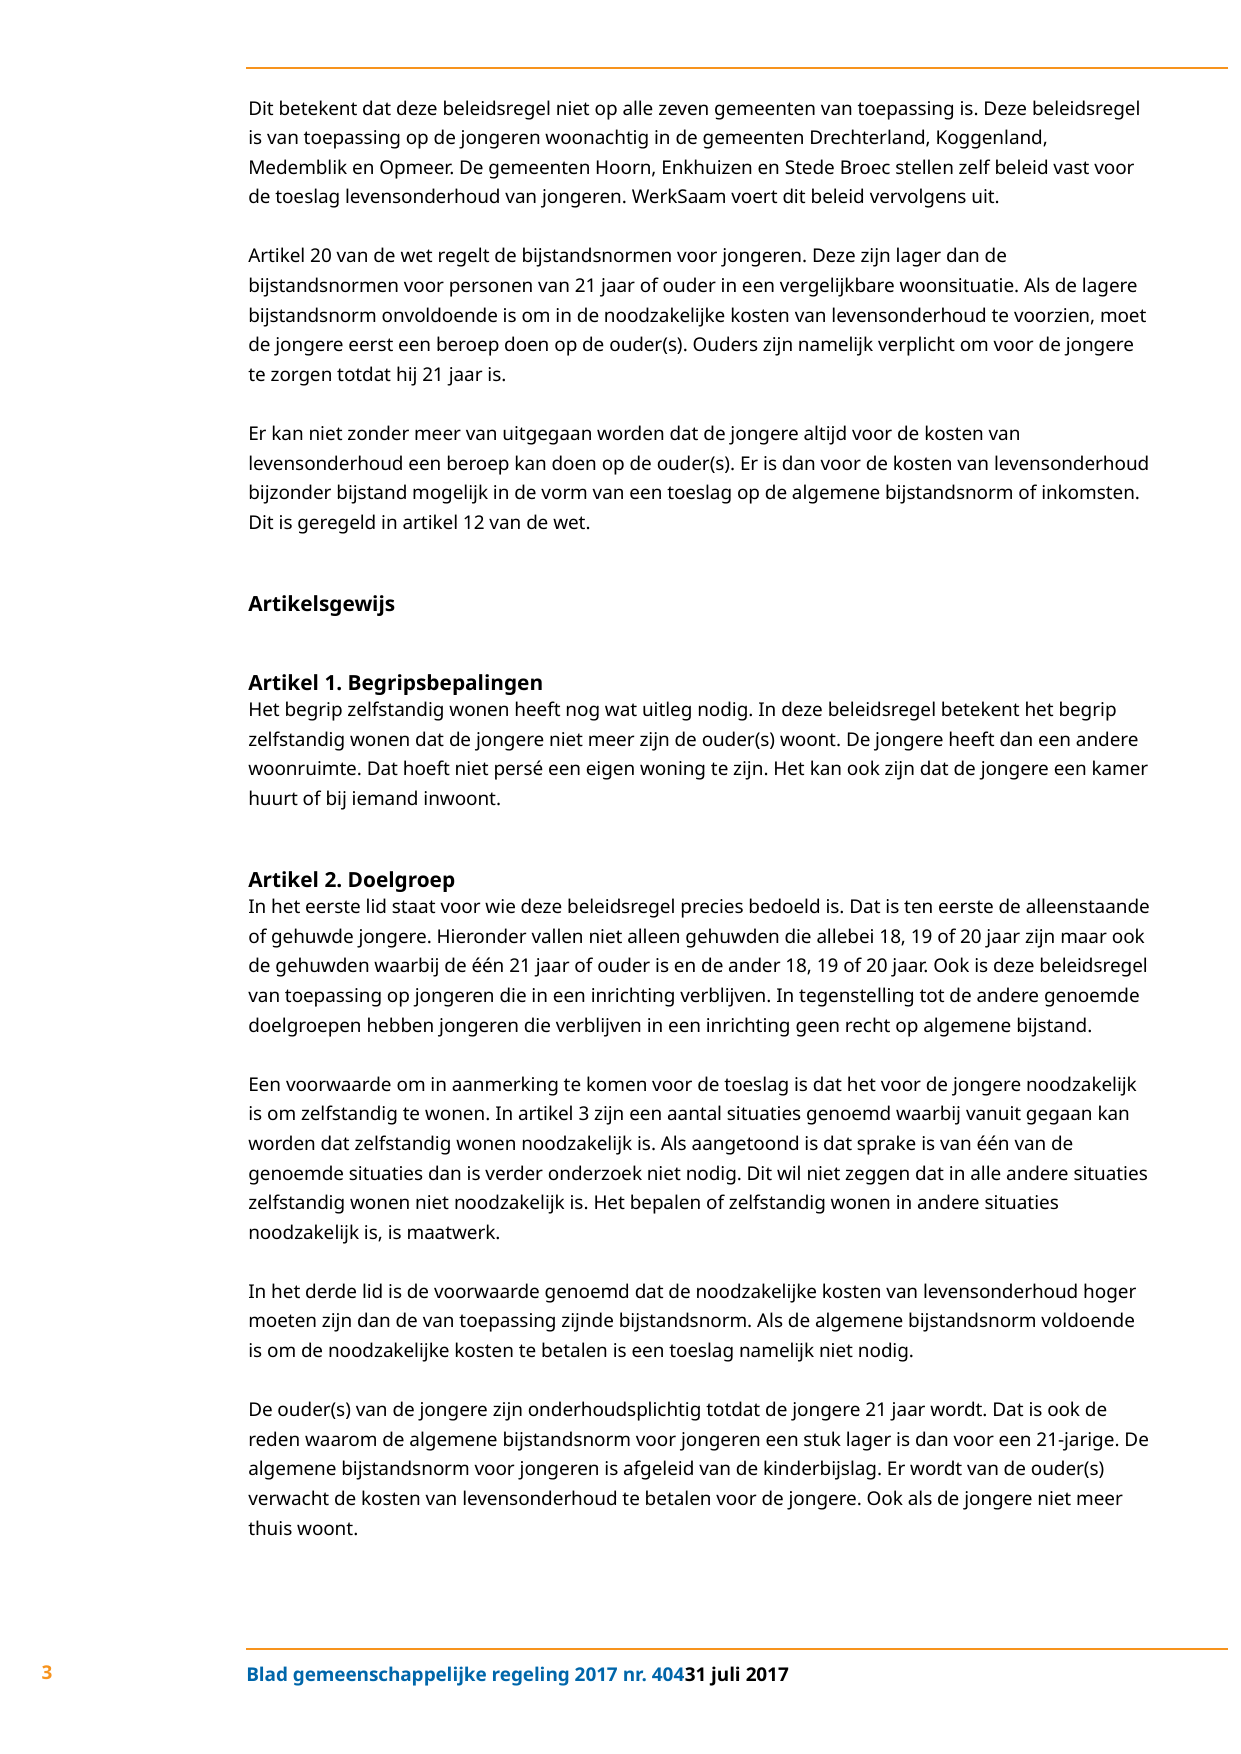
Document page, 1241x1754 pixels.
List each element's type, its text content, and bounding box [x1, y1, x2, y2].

text Dit betekent dat deze beleidsregel niet op alle zeven gemeenten van toepassing is. Deze beleidsregel is van toepassing op de jongeren woonachtig in de gemeenten Drechterland, Koggenland, Medemblik en Opmeer. De gemeenten Hoorn, Enkhuizen en Stede Broec stellen zelf beleid vast voor de toeslag levensonderhoud van jongeren. WerkSaam voert dit beleid vervolgens uit. [248, 95, 1152, 209]
text Er kan niet zonder meer van uitgegaan worden dat de jongere altijd voor de kosten van levensonderhoud een beroep kan doen op de ouder(s). Er is dan voor de kosten van levensonderhoud bijzonder bijstand mogelijk in de vorm van een toeslag op de algemene bijstandsnorm of inkomsten. Dit is geregeld in artikel 12 van de wet. [248, 420, 1152, 535]
text Artikel 1. Begripsbepalingen [248, 668, 1152, 696]
picture [41, 47, 231, 172]
text Een voorwaarde om in aanmerking te komen voor de toeslag is dat het voor de jongere noodzakelijk is om zelfstandig te wonen. In artikel 3 zijn een aantal situaties genoemd waarbij vanuit gegaan kan worden dat zelfstandig wonen noodzakelijk is. Als aangetoond is dat sprake is van één van de genoemde situaties dan is verder onderzoek niet nodig. Dit wil niet zeggen dat in alle andere situaties zelfstandig wonen niet noodzakelijk is. Het bepalen of zelfstandig wonen in andere situaties noodzakelijk is, is maatwerk. [248, 1071, 1152, 1244]
text Het begrip zelfstandig wonen heeft nog wat uitleg nodig. In deze beleidsregel betekent het begrip zelfstandig wonen dat de jongere niet meer zijn de ouder(s) woont. De jongere heeft dan een andere woonruimte. Dat hoeft niet persé een eigen woning te zijn. Het kan ook zijn dat de jongere een kamer huurt of bij iemand inwoont. [248, 696, 1152, 811]
text Artikel 2. Doelgroep [248, 865, 1152, 893]
text Artikelsgewijs [248, 589, 1152, 617]
text In het eerste lid staat voor wie deze beleidsregel precies bedoeld is. Dat is ten eerste de alleenstaande of gehuwde jongere. Hieronder vallen niet alleen gehuwden die allebei 18, 19 of 20 jaar zijn maar ook de gehuwden waarbij de één 21 jaar of ouder is en de ander 18, 19 of 20 jaar. Ook is deze beleidsregel van toepassing op jongeren die in een inrichting verblijven. In tegenstelling tot de andere genoemde doelgroepen hebben jongeren die verblijven in een inrichting geen recht op algemene bijstand. [248, 893, 1152, 1037]
text In het derde lid is de voorwaarde genoemd dat de noodzakelijke kosten van levensonderhoud hoger moeten zijn dan de van toepassing zijnde bijstandsnorm. Als de algemene bijstandsnorm voldoende is om de noodzakelijke kosten te betalen is een toeslag namelijk niet nodig. [248, 1278, 1152, 1363]
text De ouder(s) van de jongere zijn onderhoudsplichtig totdat de jongere 21 jaar wordt. Dat is ook de reden waarom de algemene bijstandsnorm voor jongeren een stuk lager is dan voor een 21-jarige. De algemene bijstandsnorm voor jongeren is afgeleid van de kinderbijslag. Er wordt van de ouder(s) verwacht de kosten van levensonderhoud te betalen voor de jongere. Ook als de jongere niet meer thuis woont. [248, 1396, 1152, 1540]
text Artikel 20 van de wet regelt de bijstandsnormen voor jongeren. Deze zijn lager dan de bijstandsnormen voor personen van 21 jaar of ouder in een vergelijkbare woonsituatie. Als de lagere bijstandsnorm onvoldoende is om in de noodzakelijke kosten van levensonderhoud te voorzien, moet de jongere eerst een beroep doen op de ouder(s). Ouders zijn namelijk verplicht om voor de jongere te zorgen totdat hij 21 jaar is. [248, 243, 1152, 387]
